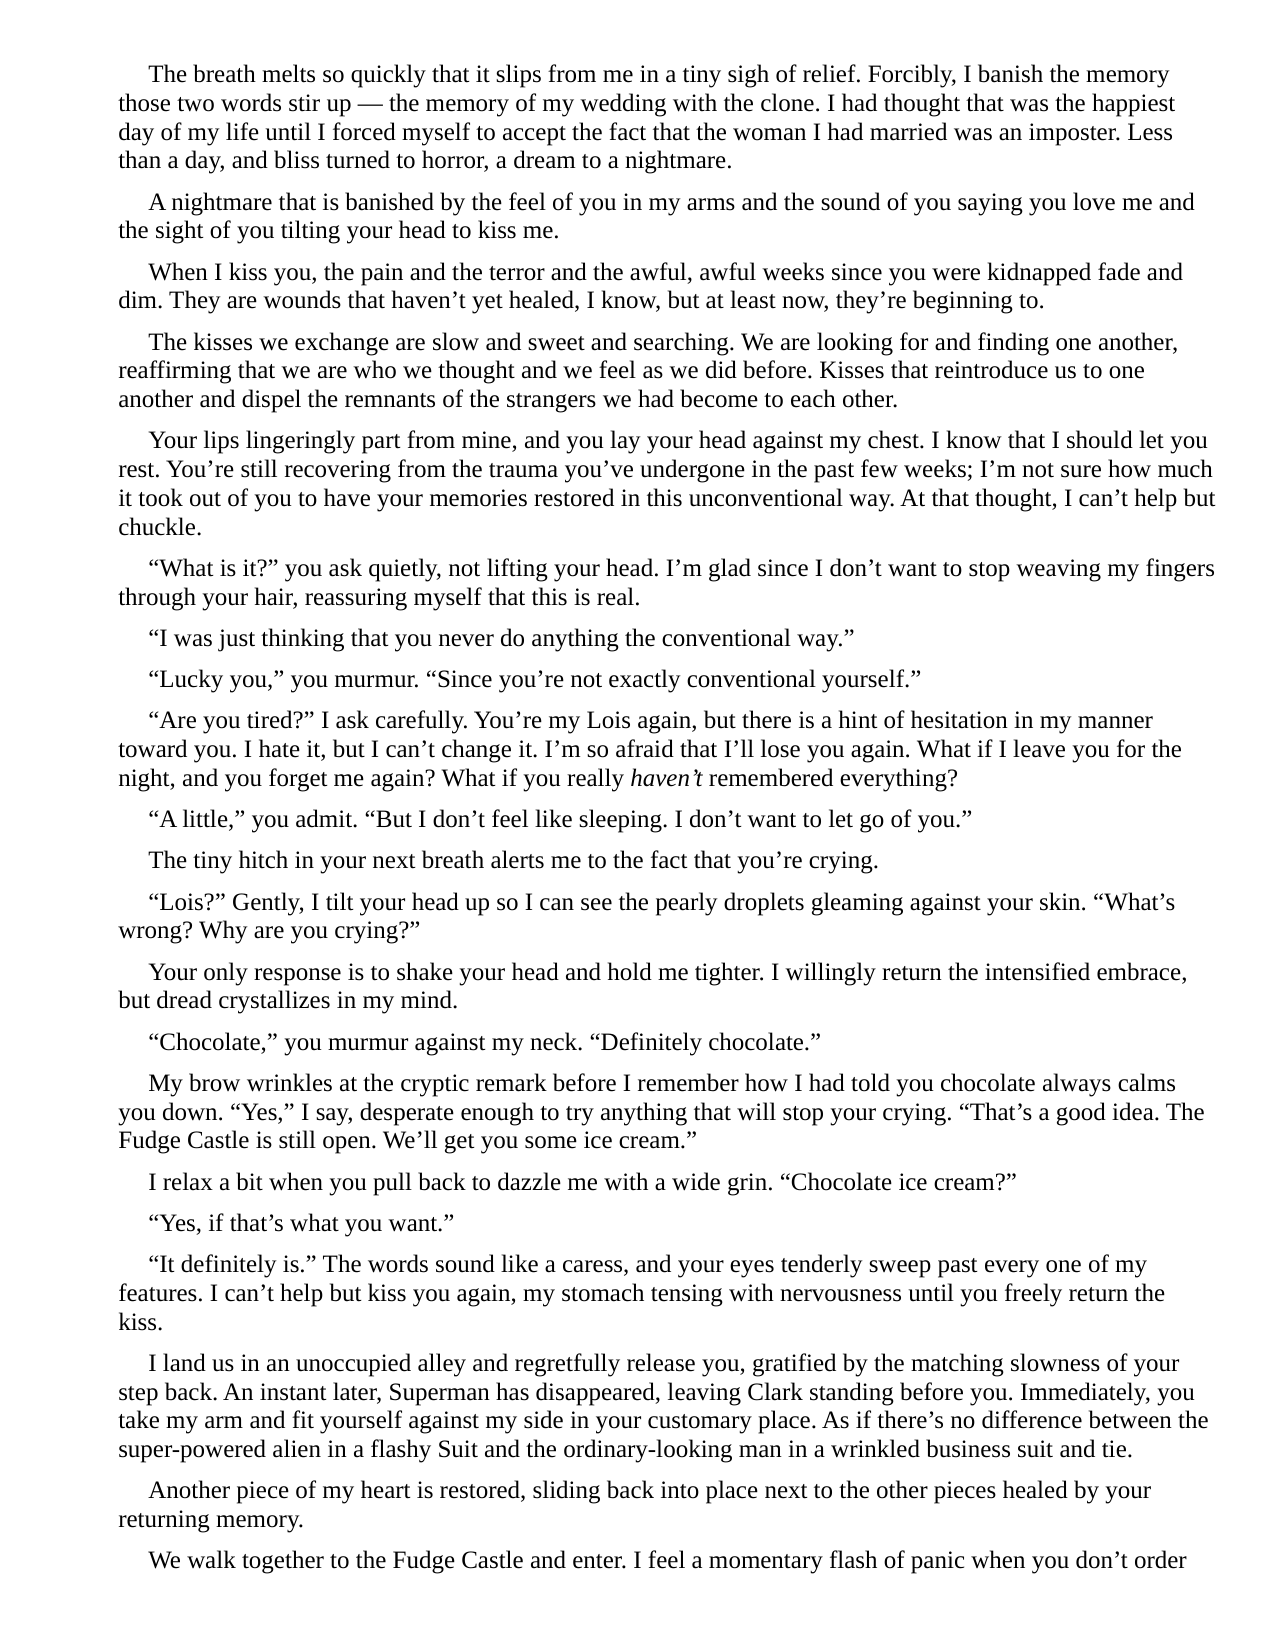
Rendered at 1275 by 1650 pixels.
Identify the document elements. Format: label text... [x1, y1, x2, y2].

text Another piece of my heart is restored, sliding back into place next to the other pieces healed by your returning memory. [118, 1475, 1216, 1533]
text Your only response is to shake your head and hold me tighter. I willingly return the intensified embrace, but dread crystallizes in my mind. [118, 957, 1216, 1014]
text The tiny hitch in your next breath alerts me to the fact that you’re crying. [118, 845, 1216, 874]
text The breath melts so quickly that it slips from me in a tiny sigh of relief. Forcibly, I banish the memory those two words stir up — the memory of my wedding with the clone. I had thought that was the happiest day of my life until I forced myself to accept the fact that the woman I had married was an imposter. Less than a day, and bliss turned to horror, a dream to a nightmare. [118, 59, 1216, 174]
text I land us in an unoccupied alley and regretfully release you, gratified by the matching slowness of your step back. An instant later, Superman has disappeared, leaving Clark standing before you. Immediately, you take my arm and fit yourself against my side in your customary place. As if there’s no difference between the super-powered alien in a flashy Suit and the ordinary-looking man in a wrinkled business suit and tie. [118, 1348, 1216, 1463]
text “I was just thinking that you never do anything the conventional way.” [118, 623, 1216, 652]
text “What is it?” you ask quietly, not lifting your head. I’m glad since I don’t want to stop weaving my fingers through your hair, reassuring myself that this is real. [118, 553, 1216, 610]
text When I kiss you, the pain and the terror and the awful, awful weeks since you were kidnapped fade and dim. They are wounds that haven’t yet healed, I know, but at least now, they’re beginning to. [118, 257, 1216, 314]
text I relax a bit when you pull back to dazzle me with a wide grin. “Chocolate ice cream?” [118, 1167, 1216, 1195]
text Your lips lingeringly part from mine, and you lay your head against my chest. I know that I should let you rest. You’re still recovering from the trauma you’ve undergone in the past few weeks; I’m not sure how much it took out of you to have your memories restored in this unconventional way. At that thought, I can’t help but chuckle. [118, 425, 1216, 540]
text A nightmare that is banished by the feel of you in my arms and the sound of you saying you love me and the sight of you tilting your head to kiss me. [118, 187, 1216, 244]
text We walk together to the Fudge Castle and enter. I feel a momentary flash of panic when you don’t order [118, 1545, 1216, 1574]
text My brow wrinkles at the cryptic remark before I remember how I had told you chocolate always calms you down. “Yes,” I say, desperate enough to try anything that will stop your crying. “That’s a good idea. The Fudge Castle is still open. We’ll get you some ice cream.” [118, 1068, 1216, 1154]
text “It definitely is.” The words sound like a caress, and your eyes tenderly sweep past every one of my features. I can’t help but kiss you again, my stomach tensing with nervousness until you freely return the kiss. [118, 1249, 1216, 1335]
text The kisses we exchange are slow and sweet and searching. We are looking for and finding one another, reaffirming that we are who we thought and we feel as we did before. Kisses that reintroduce us to one another and dispel the remnants of the strangers we had become to each other. [118, 327, 1216, 413]
text “Chocolate,” you murmur against my neck. “Definitely chocolate.” [118, 1027, 1216, 1055]
text “Yes, if that’s what you want.” [118, 1208, 1216, 1237]
text “Lucky you,” you murmur. “Since you’re not exactly conventional yourself.” [118, 664, 1216, 693]
text “A little,” you admit. “But I don’t feel like sleeping. I don’t want to let go of you.” [118, 804, 1216, 833]
text “Lois?” Gently, I tilt your head up so I can see the pearly droplets gleaming against your skin. “What’s wrong? Why are you crying?” [118, 887, 1216, 944]
text “Are you tired?” I ask carefully. You’re my Lois again, but there is a hint of hesitation in my manner toward you. I hate it, but I can’t change it. I’m so afraid that I’ll lose you again. What if I leave you for the night, and you forget me again? What if you really haven’t remembered everything? [118, 705, 1216, 792]
